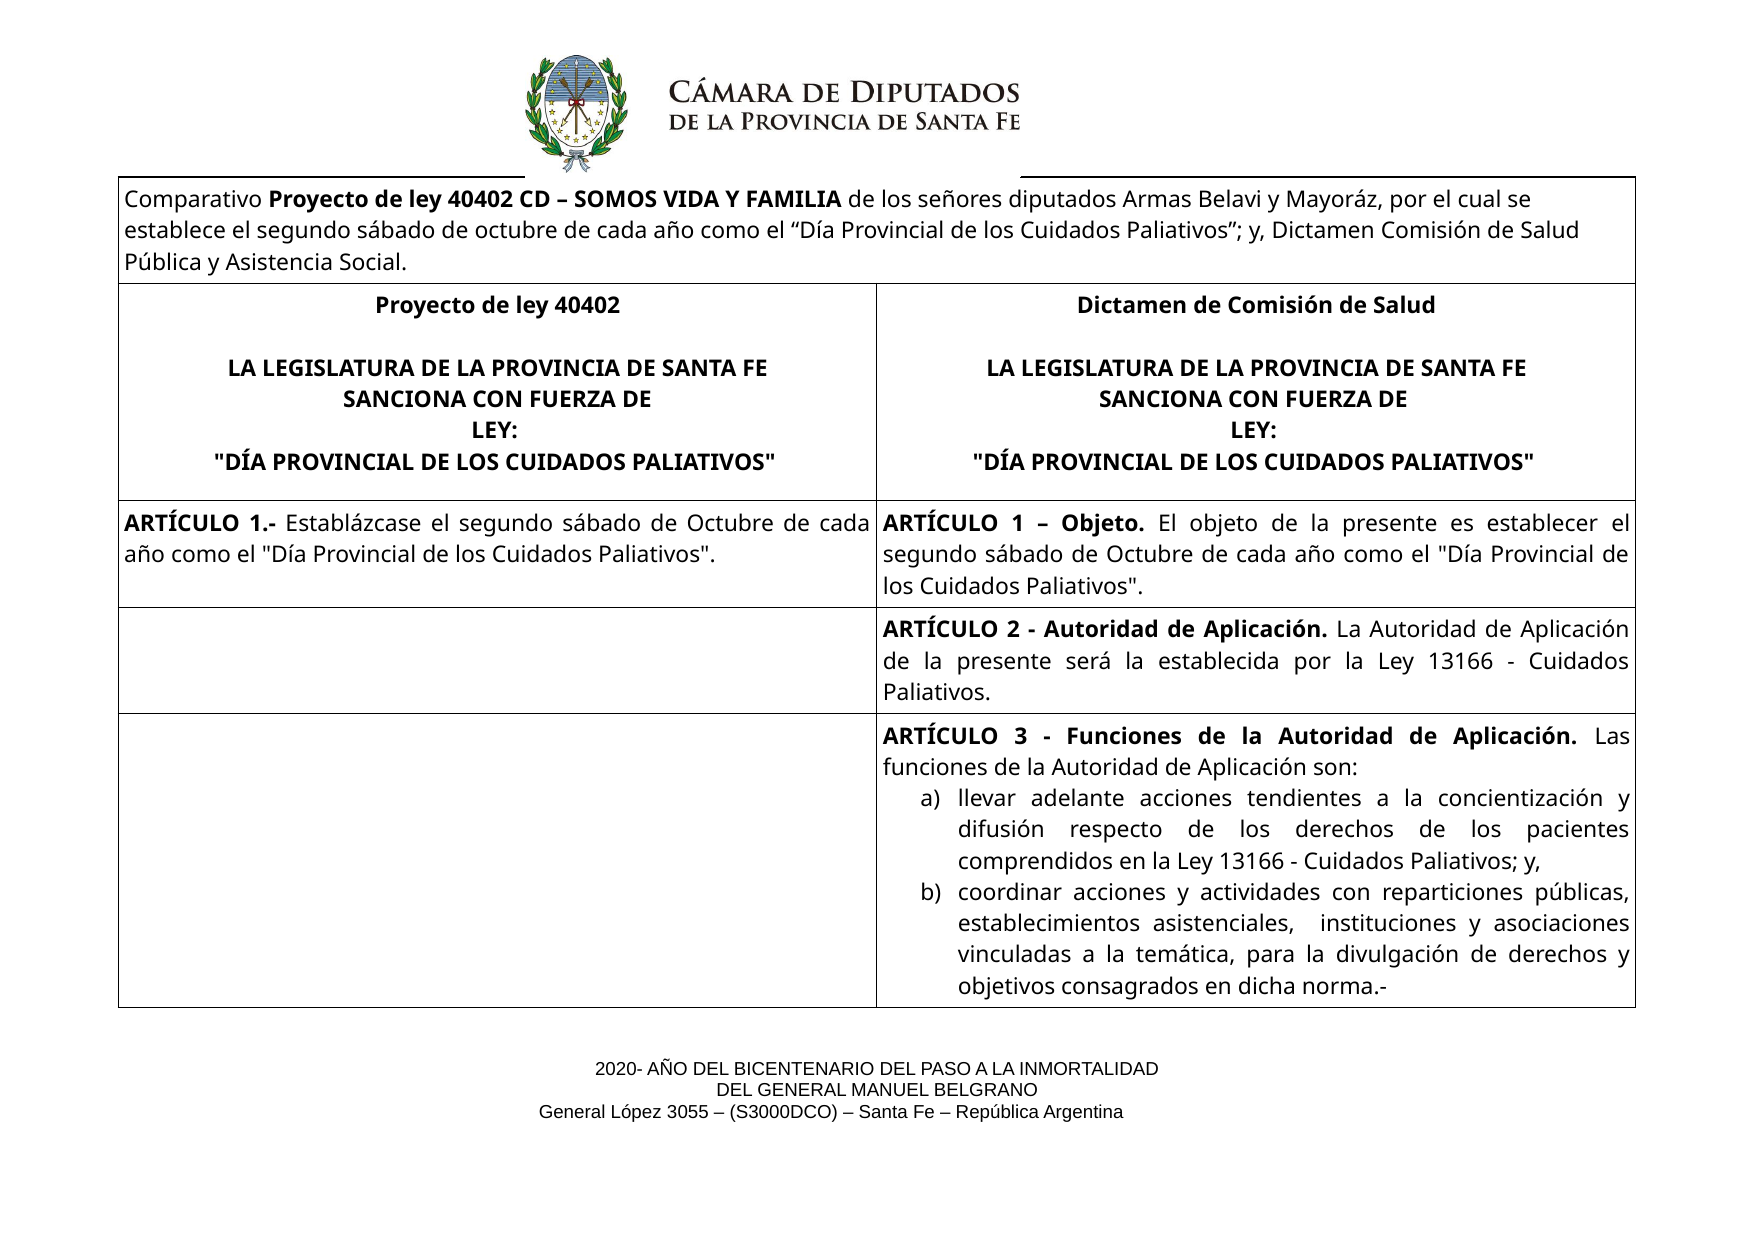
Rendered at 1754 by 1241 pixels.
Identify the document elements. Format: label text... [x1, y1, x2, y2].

picture [525, 55, 1020, 177]
table_cell ARTÍCULO 1.- Establázcase el segundo sábado de Octubre de cada año como el "Día Provincial de los Cuidados Paliativos". [119, 501, 876, 607]
table_cell [119, 608, 876, 713]
table_cell ARTÍCULO 1 – Objeto. El objeto de la presente es establecer el segundo sábado de Octubre de cada año como el "Día Provincial de los Cuidados Paliativos". [877, 501, 1635, 607]
table_cell Proyecto de ley 40402 LA LEGISLATURA DE LA PROVINCIA DE SANTA FE SANCIONA CON FUERZA DE LEY: "DÍA PROVINCIAL DE LOS CUIDADOS PALIATIVOS" [119, 284, 876, 500]
table_cell ARTÍCULO 3 - Funciones de la Autoridad de Aplicación. Las funciones de la Autoridad de Aplicación son: llevar adelante acciones tendientes a la concientización y difusión respecto de los derechos de los pacientes comprendidos en la Ley 13166 - Cuidados Paliativos; y, coordinar acciones y actividades con reparticiones públicas, establecimientos asistenciales, instituciones y asociaciones vinculadas a la temática, para la divulgación de derechos y objetivos consagrados en dicha norma.- [877, 714, 1635, 1007]
table_cell ARTÍCULO 2 - Autoridad de Aplicación. La Autoridad de Aplicación de la presente será la establecida por la Ley 13166 - Cuidados Paliativos. [877, 608, 1635, 713]
table_header Comparativo Proyecto de ley 40402 CD – SOMOS VIDA Y FAMILIA de los señores diputados Armas Belavi y Mayoráz, por el cual se establece el segundo sábado de octubre de cada año como el “Día Provincial de los Cuidados Paliativos”; y, Dictamen Comisión de Salud Pública y Asistencia Social. [119, 56, 1635, 283]
table_cell [119, 714, 876, 1007]
table_cell Dictamen de Comisión de Salud LA LEGISLATURA DE LA PROVINCIA DE SANTA FE SANCIONA CON FUERZA DE LEY: "DÍA PROVINCIAL DE LOS CUIDADOS PALIATIVOS" [877, 284, 1635, 500]
